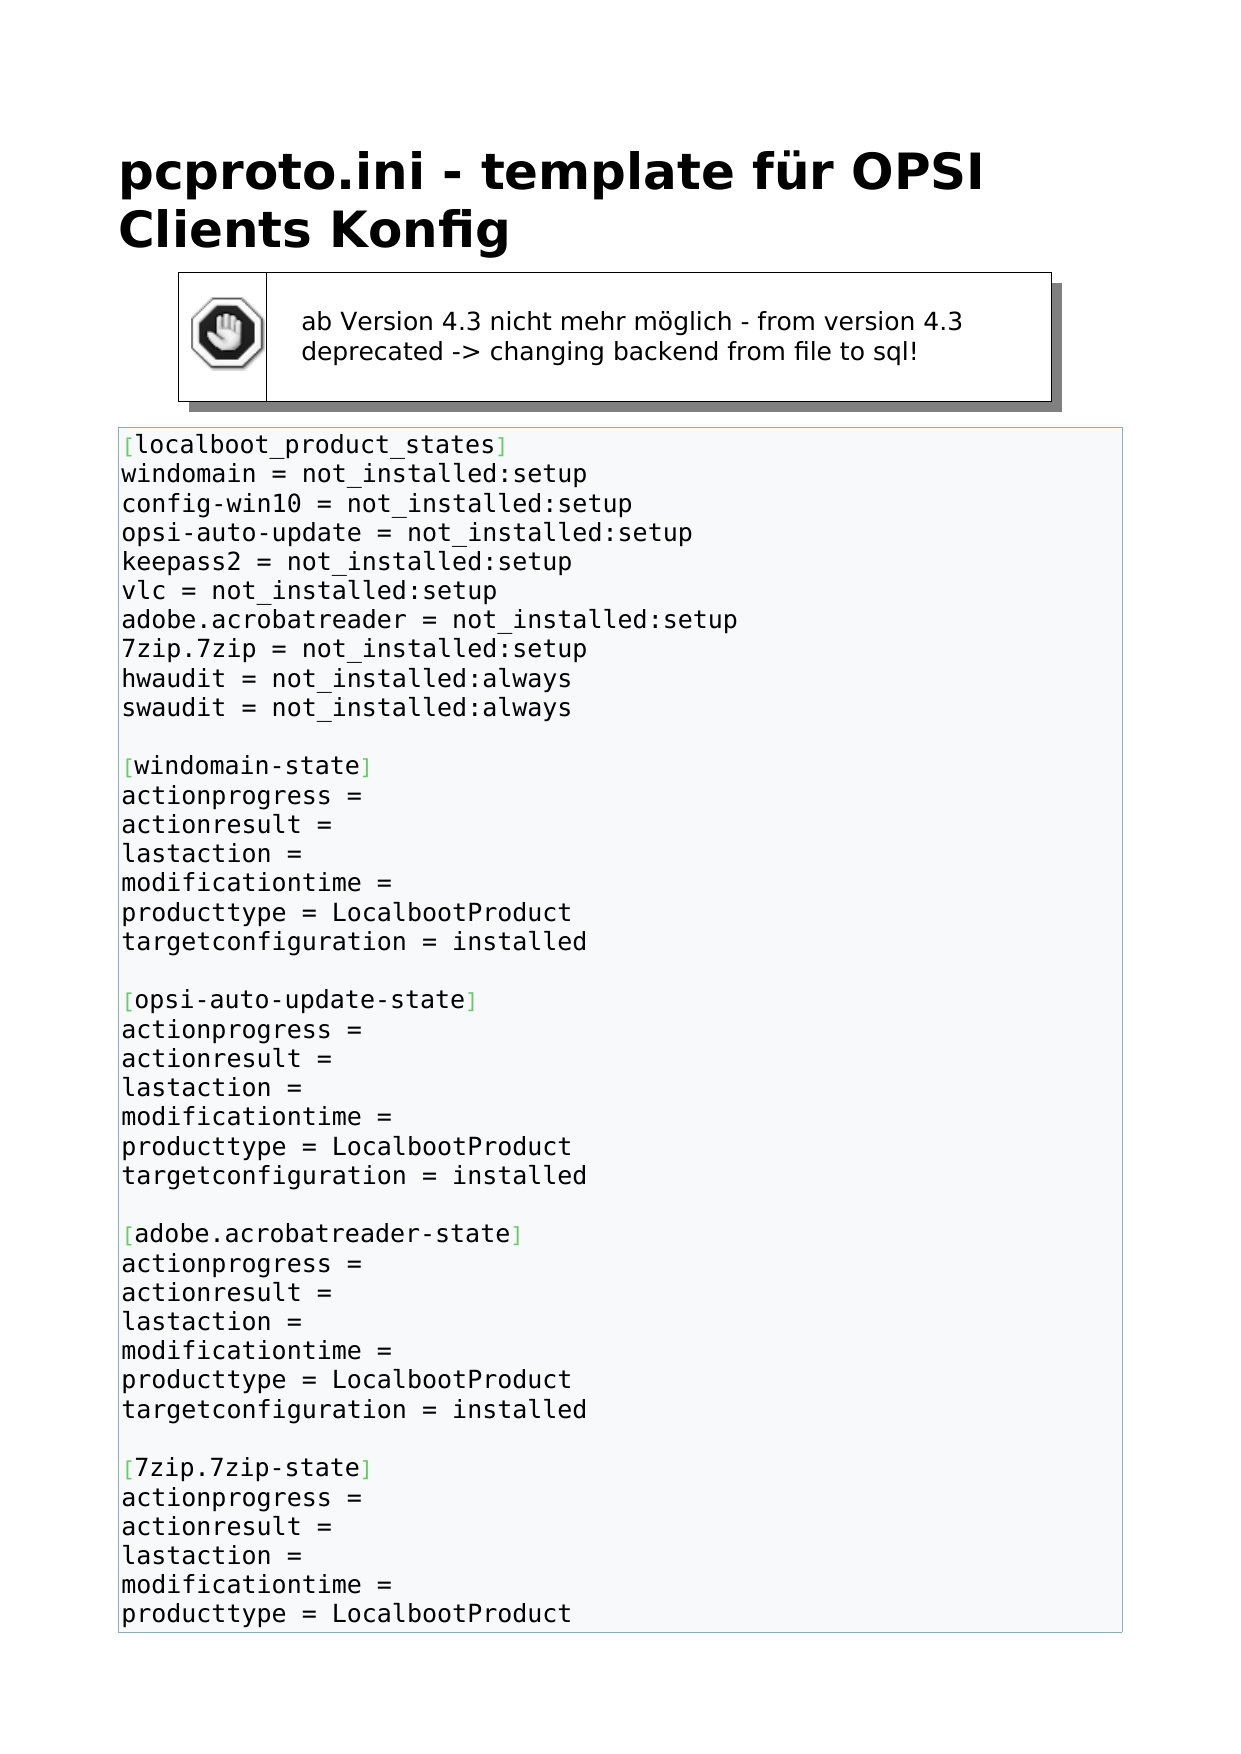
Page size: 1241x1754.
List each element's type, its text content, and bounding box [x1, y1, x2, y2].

subtitle pcproto.ini - template für OPSI Clients Konfig [118, 143, 1122, 259]
table_header [179, 273, 266, 401]
table_header [localboot_product_states] windomain = not_installed:setup config-win10 = not_installed:setup opsi-auto-update = not_installed:setup keepass2 = not_installed:setup vlc = not_installed:setup adobe.acrobatreader = not_installed:setup 7zip.7zip = not_installed:setup hwaudit = not_installed:always swaudit = not_installed:always [windomain-state] actionprogress = actionresult = lastaction = modificationtime = producttype = LocalbootProduct targetconfiguration = installed [opsi-auto-update-state] actionprogress = actionresult = lastaction = modificationtime = producttype = LocalbootProduct targetconfiguration = installed [adobe.acrobatreader-state] actionprogress = actionresult = lastaction = modificationtime = producttype = LocalbootProduct targetconfiguration = installed [7zip.7zip-state] actionprogress = actionresult = lastaction = modificationtime = producttype = LocalbootProduct [119, 428, 1122, 1632]
table_header ab Version 4.3 nicht mehr möglich - from version 4.3 deprecated -> changing backend from file to sql! [267, 273, 1051, 401]
picture [190, 295, 266, 371]
